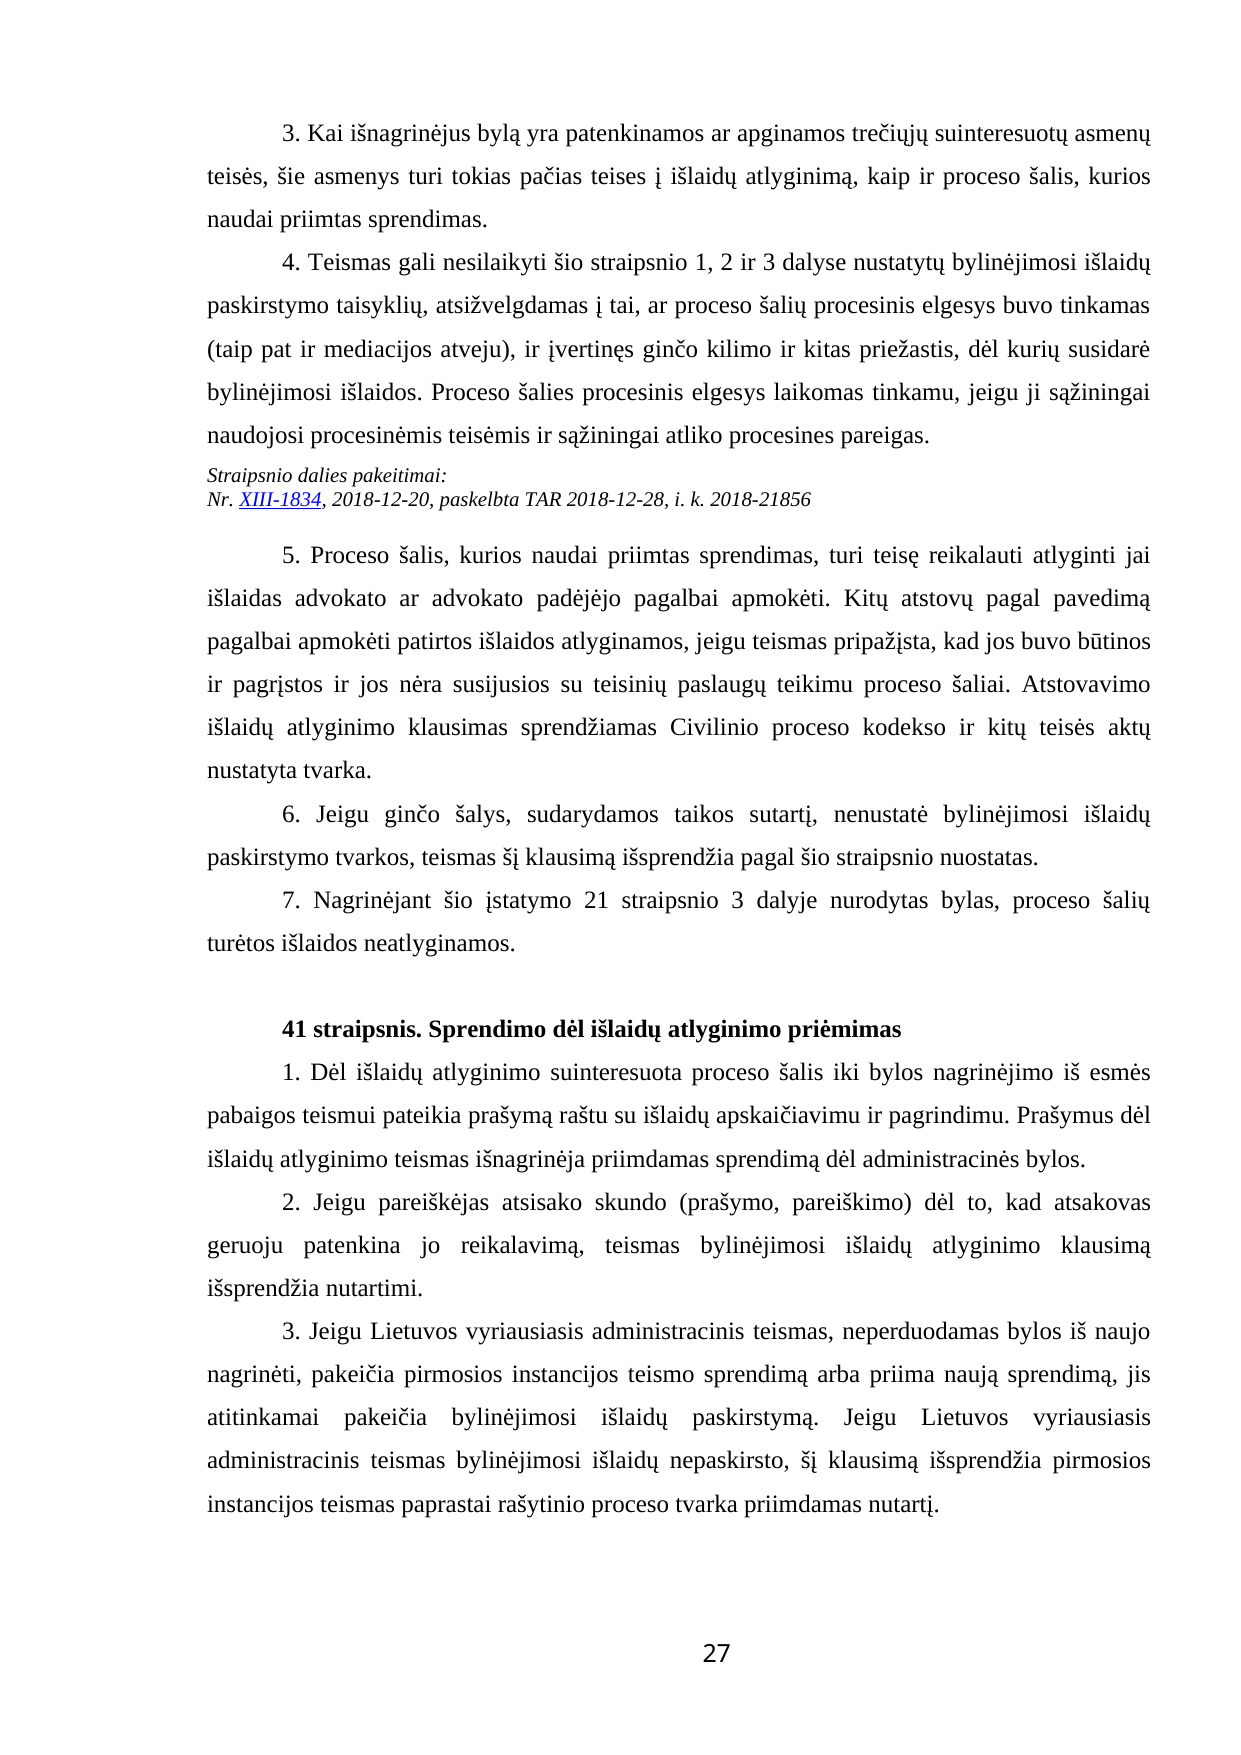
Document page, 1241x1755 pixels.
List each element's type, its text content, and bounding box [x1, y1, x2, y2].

text 5. Proceso šalis, kurios naudai priimtas sprendimas, turi teisę reikalauti atlyginti jai išlaidas advokato ar advokato padėjėjo pagalbai apmokėti. Kitų atstovų pagal pavedimą pagalbai apmokėti patirtos išlaidos atlyginamos, jeigu teismas pripažįsta, kad jos buvo būtinos ir pagrįstos ir jos nėra susijusios su teisinių paslaugų teikimu proceso šaliai. Atstovavimo išlaidų atlyginimo klausimas sprendžiamas Civilinio proceso kodekso ir kitų teisės aktų nustatyta tvarka. [207, 540, 1152, 784]
text Straipsnio dalies pakeitimai: [207, 463, 1152, 487]
text 41 straipsnis. Sprendimo dėl išlaidų atlyginimo priėmimas [207, 1014, 1152, 1043]
text 3. Kai išnagrinėjus bylą yra patenkinamos ar apginamos trečiųjų suinteresuotų asmenų teisės, šie asmenys turi tokias pačias teises į išlaidų atlyginimą, kaip ir proceso šalis, kurios naudai priimtas sprendimas. [207, 118, 1152, 233]
text 1. Dėl išlaidų atlyginimo suinteresuota proceso šalis iki bylos nagrinėjimo iš esmės pabaigos teismui pateikia prašymą raštu su išlaidų apskaičiavimu ir pagrindimu. Prašymus dėl išlaidų atlyginimo teismas išnagrinėja priimdamas sprendimą dėl administracinės bylos. [207, 1057, 1152, 1172]
text 3. Jeigu Lietuvos vyriausiasis administracinis teismas, neperduodamas bylos iš naujo nagrinėti, pakeičia pirmosios instancijos teismo sprendimą arba priima naują sprendimą, jis atitinkamai pakeičia bylinėjimosi išlaidų paskirstymą. Jeigu Lietuvos vyriausiasis administracinis teismas bylinėjimosi išlaidų nepaskirsto, šį klausimą išsprendžia pirmosios instancijos teismas paprastai rašytinio proceso tvarka priimdamas nutartį. [207, 1316, 1152, 1517]
text 6. Jeigu ginčo šalys, sudarydamos taikos sutartį, nenustatė bylinėjimosi išlaidų paskirstymo tvarkos, teismas šį klausimą išsprendžia pagal šio straipsnio nuostatas. [207, 799, 1152, 871]
text 4. Teismas gali nesilaikyti šio straipsnio 1, 2 ir 3 dalyse nustatytų bylinėjimosi išlaidų paskirstymo taisyklių, atsižvelgdamas į tai, ar proceso šalių procesinis elgesys buvo tinkamas (taip pat ir mediacijos atveju), ir įvertinęs ginčo kilimo ir kitas priežastis, dėl kurių susidarė bylinėjimosi išlaidos. Proceso šalies procesinis elgesys laikomas tinkamu, jeigu ji sąžiningai naudojosi procesinėmis teisėmis ir sąžiningai atliko procesines pareigas. [207, 247, 1152, 449]
text Nr. XIII-1834, 2018-12-20, paskelbta TAR 2018-12-28, i. k. 2018-21856 [207, 487, 1152, 511]
text 2. Jeigu pareiškėjas atsisako skundo (prašymo, pareiškimo) dėl to, kad atsakovas geruoju patenkina jo reikalavimą, teismas bylinėjimosi išlaidų atlyginimo klausimą išsprendžia nutartimi. [207, 1187, 1152, 1302]
text 7. Nagrinėjant šio įstatymo 21 straipsnio 3 dalyje nurodytas bylas, proceso šalių turėtos išlaidos neatlyginamos. [207, 885, 1152, 957]
